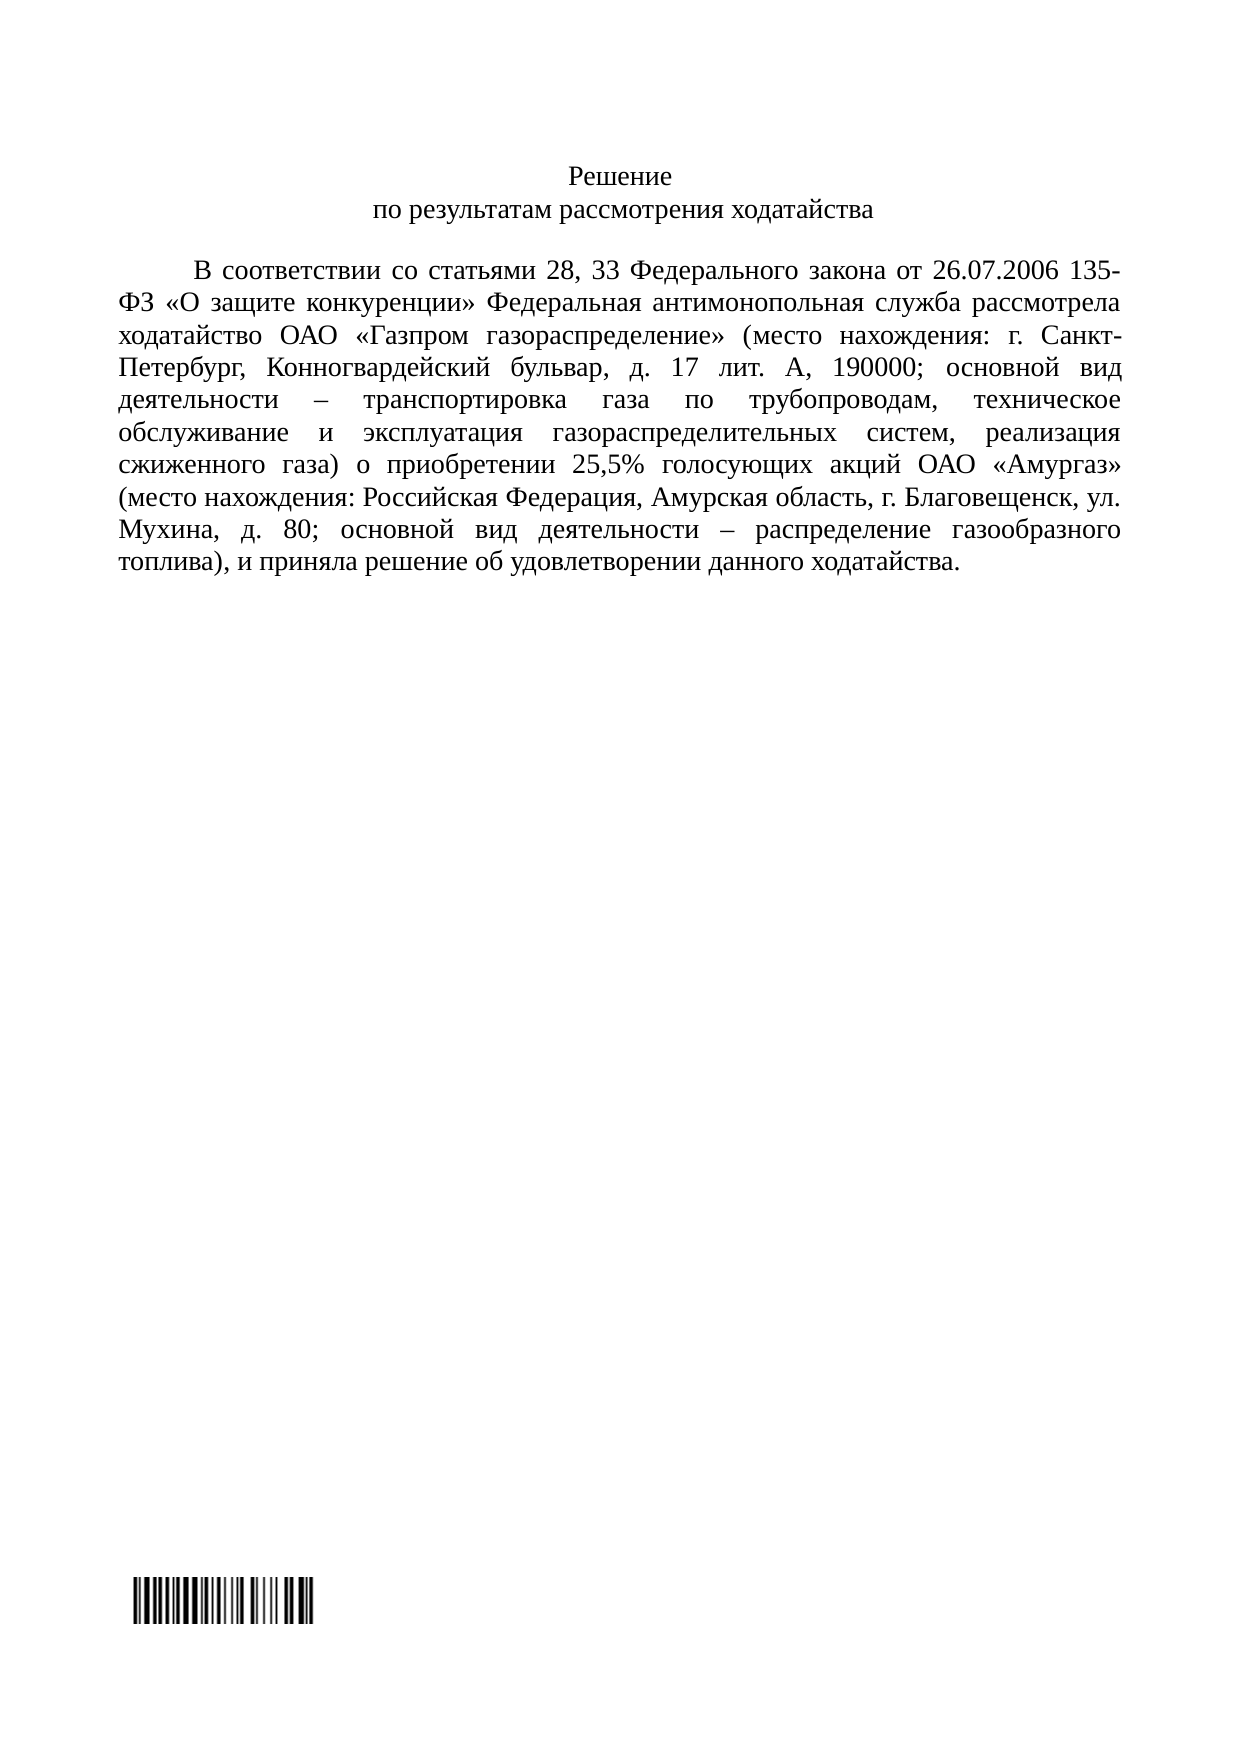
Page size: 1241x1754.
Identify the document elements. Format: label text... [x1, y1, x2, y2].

text по результатам рассмотрения ходатайства [124, 192, 1122, 224]
text Решение [118, 159, 1122, 192]
text В соответствии cо статьями 28, 33 Федерального закона от 26.07.2006 135-ФЗ «О защите конкуренции» Федеральная антимонопольная служба рассмотрела ходатайство ОАО «Газпром газораспределение» (место нахождения: г. Санкт-Петербург, Конногвардейский бульвар, д. 17 лит. А, 190000; основной вид деятельности – транспортировка газа по трубопроводам, техническое обслуживание и эксплуатация газораспределительных систем, реализация сжиженного газа) о приобретении 25,5% голосующих акций ОАО «Амургаз» (место нахождения: Российская Федерация, Амурская область, г. Благовещенск, ул. Мухина, д. 80; основной вид деятельности – распределение газообразного топлива), и приняла решение об удовлетворении данного ходатайства. [118, 253, 1122, 577]
picture [118, 1577, 331, 1624]
